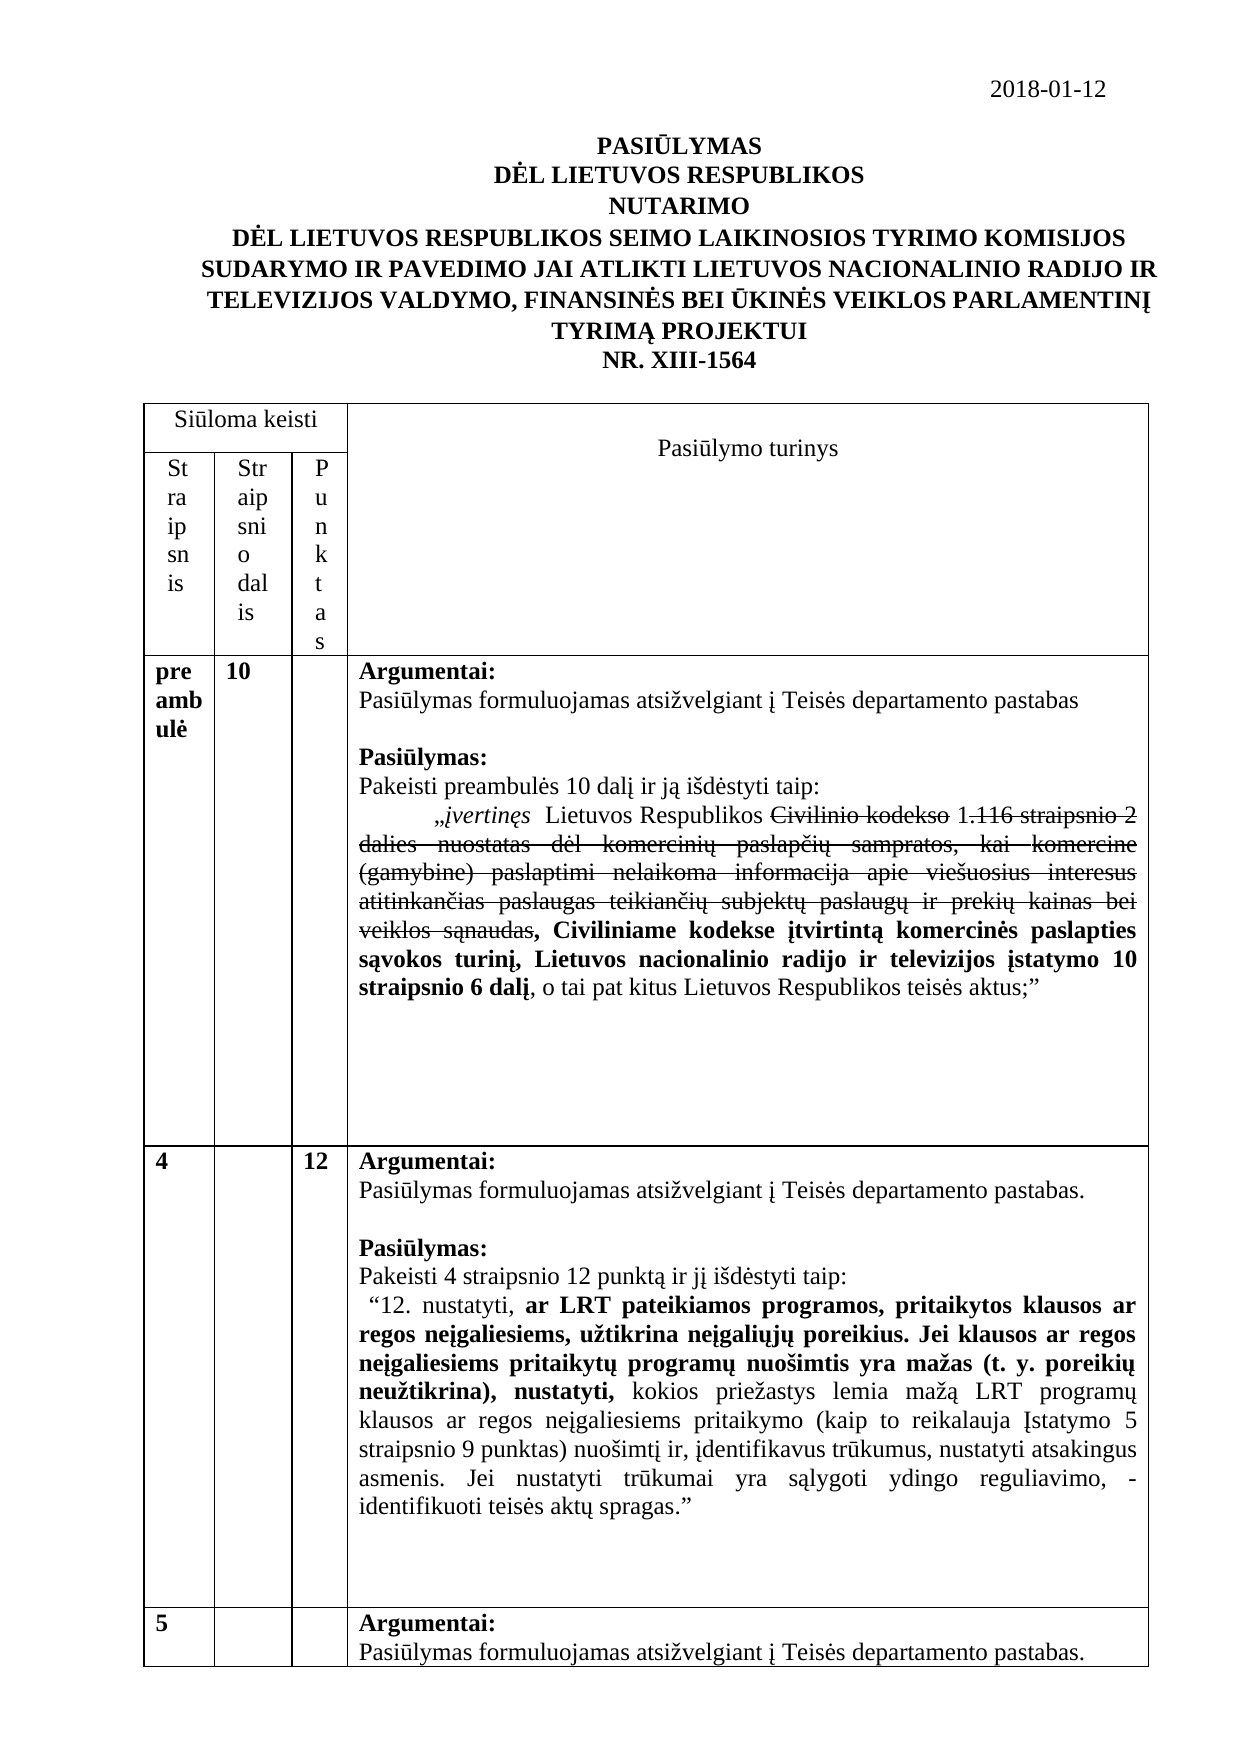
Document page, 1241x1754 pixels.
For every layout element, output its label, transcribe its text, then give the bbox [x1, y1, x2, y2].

table_cell [293, 1608, 347, 1666]
table_cell 5 [145, 1608, 214, 1666]
table_cell [215, 1147, 291, 1606]
table_header Pasiūlymo turinys [348, 404, 1148, 654]
table_cell Punktas [293, 453, 347, 654]
text NUTARIMO [177, 189, 1181, 220]
table_cell Argumentai: Pasiūlymas formuluojamas atsižvelgiant į Teisės departamento pastabas. [348, 1608, 1148, 1666]
text DĖL LIETUVOS RESPUBLIKOS [177, 160, 1181, 189]
text DĖL LIETUVOS RESPUBLIKOS SEIMO LAIKINOSIOS TYRIMO KOMISIJOS SUDARYMO IR PAVEDIMO JAI ATLIKTI LIETUVOS NACIONALINIO RADIJO IR TELEVIZIJOS VALDYMO, FINANSINĖS BEI ŪKINĖS VEIKLOS PARLAMENTINĮ TYRIMĄ PROJEKTUI [177, 220, 1181, 345]
table_cell 10 [215, 656, 291, 1145]
text Nr. XIII-1564 [177, 345, 1181, 374]
text PASIŪLYMAS [177, 131, 1181, 160]
table_cell preambulė [145, 656, 214, 1145]
table_cell 4 [145, 1147, 214, 1606]
table_cell [293, 656, 347, 1145]
table_cell Argumentai: Pasiūlymas formuluojamas atsižvelgiant į Teisės departamento pastabas. Pasiūlymas: Pakeisti 4 straipsnio 12 punktą ir jį išdėstyti taip: “12. nustatyti, ar LRT pateikiamos programos, pritaikytos klausos ar regos neįgaliesiems, užtikrina neįgaliųjų poreikius. Jei klausos ar regos neįgaliesiems pritaikytų programų nuošimtis yra mažas (t. y. poreikių neužtikrina), nustatyti, kokios priežastys lemia mažą LRT programų klausos ar regos neįgaliesiems pritaikymo (kaip to reikalauja Įstatymo 5 straipsnio 9 punktas) nuošimtį ir, įdentifikavus trūkumus, nustatyti atsakingus asmenis. Jei nustatyti trūkumai yra sąlygoti ydingo reguliavimo, - identifikuoti teisės aktų spragas.” [348, 1147, 1148, 1606]
table_cell Straipsnio dalis [215, 453, 291, 654]
table_header Siūloma keisti [145, 404, 347, 452]
table_cell Argumentai: Pasiūlymas formuluojamas atsižvelgiant į Teisės departamento pastabas Pasiūlymas: Pakeisti preambulės 10 dalį ir ją išdėstyti taip: „įvertinęs Lietuvos Respublikos Civilinio kodekso 1.116 straipsnio 2 dalies nuostatas dėl komercinių paslapčių sampratos, kai komercine (gamybine) paslaptimi nelaikoma informacija apie viešuosius interesus atitinkančias paslaugas teikiančių subjektų paslaugų ir prekių kainas bei veiklos sąnaudas, Civiliniame kodekse įtvirtintą komercinės paslapties sąvokos turinį, Lietuvos nacionalinio radijo ir televizijos įstatymo 10 straipsnio 6 dalį, o tai pat kitus Lietuvos Respublikos teisės aktus;” [348, 656, 1148, 1145]
table_cell Straipsnis [145, 453, 214, 654]
text 2018-01-12 [927, 74, 1181, 103]
table_cell [215, 1608, 291, 1666]
table_cell 12 [293, 1147, 347, 1606]
